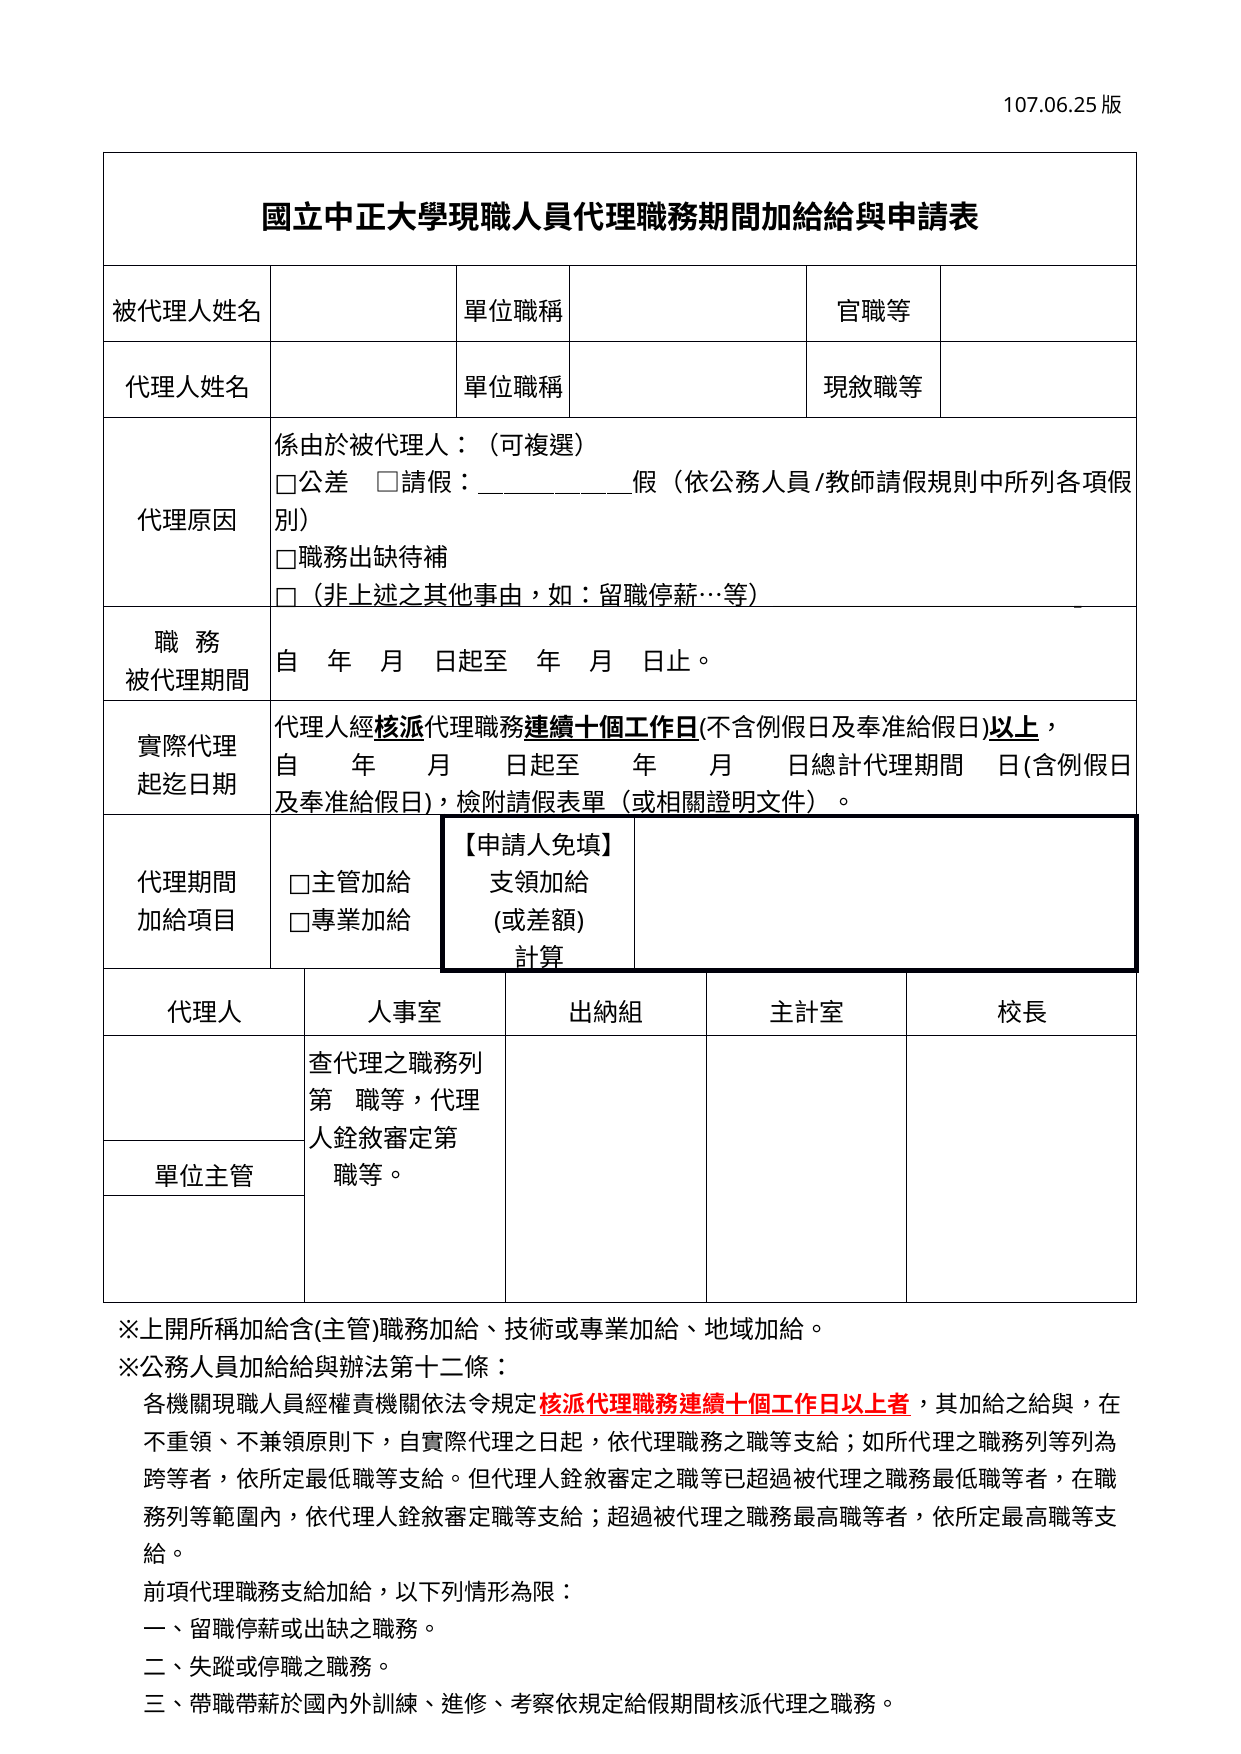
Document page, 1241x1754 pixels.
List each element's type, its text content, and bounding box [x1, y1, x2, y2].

table_cell 校長 [907, 973, 1136, 1035]
text 三、帶職帶薪於國內外訓練、進修、考察依規定給假期間核派代理之職務。 [143, 1678, 1122, 1715]
table_cell [104, 1036, 304, 1140]
text 前項代理職務支給加給，以下列情形為限： [143, 1565, 1122, 1603]
table_cell 被代理人姓名 [104, 266, 270, 341]
table_cell [271, 342, 456, 417]
table_cell 係由於被代理人：（可複選） □公差 □請假：＿＿＿＿＿＿假（依公務人員/教師請假規則中所列各項假別） □職務出缺待補 □（非上述之其他事由，如：留職停薪…等）＿＿＿＿＿＿＿＿＿＿＿＿ˍ [271, 418, 1136, 606]
table_cell [104, 1196, 304, 1302]
table_cell [506, 1036, 706, 1302]
table_cell [707, 1036, 906, 1302]
table_cell [941, 342, 1136, 417]
table_cell 官職等 [807, 266, 940, 341]
table_cell 單位職稱 [457, 266, 569, 341]
table_cell 代理人經核派代理職務連續十個工作日(不含例假日及奉准給假日)以上， 自 年 月 日起至 年 月 日總計代理期間 日(含例假日及奉准給假日)，檢附請假表單（或相關證明文件）。 [271, 701, 1136, 813]
table_cell [907, 1036, 1136, 1302]
text 二、失蹤或停職之職務。 [143, 1640, 1122, 1678]
table_cell 實際代理 起迄日期 [104, 701, 270, 813]
table_cell 職 務 被代理期間 [104, 607, 270, 700]
table_cell [635, 818, 1134, 968]
table_cell 出納組 [506, 973, 706, 1035]
table_cell 【申請人免填】 支領加給 (或差額) 計算 [445, 818, 634, 968]
table_cell 單位職稱 [457, 342, 569, 417]
table_cell 現敘職等 [807, 342, 940, 417]
table_cell 代理期間 加給項目 [104, 815, 270, 968]
text ※上開所稱加給含(主管)職務加給、技術或專業加給、地域加給。 [118, 1303, 1122, 1340]
table_cell 代理原因 [104, 418, 270, 606]
table_cell 代理人 [104, 969, 304, 1035]
table_cell 主計室 [707, 973, 906, 1035]
table_header 國立中正大學現職人員代理職務期間加給給與申請表 [104, 153, 1136, 265]
table_cell □主管加給 □專業加給 [271, 815, 440, 968]
text 一、留職停薪或出缺之職務。 [143, 1603, 1122, 1640]
table_cell 自 年 月 日起至 年 月 日止。 [271, 607, 1136, 700]
table_cell [271, 266, 456, 341]
table_cell 人事室 [305, 969, 505, 1035]
table_cell [570, 342, 806, 417]
text 各機關現職人員經權責機關依法令規定核派代理職務連續十個工作日以上者，其加給之給與，在不重領、不兼領原則下，自實際代理之日起，依代理職務之職等支給；如所代理之職務列等列為跨等者，依所定最低職等支給。但代理人銓敘審定之職等已超過被代理之職務最低職等者，在職務列等範圍內，依代理人銓敘審定職等支給；超過被代理之職務最高職等者，依所定最高職等支給。 [143, 1378, 1122, 1565]
table_cell 查代理之職務列第 職等，代理人銓敘審定第 職等。 [305, 1036, 505, 1302]
table_cell 代理人姓名 [104, 342, 270, 417]
table_cell [570, 266, 806, 341]
text ※公務人員加給給與辦法第十二條： [118, 1340, 1122, 1378]
table_cell [941, 266, 1136, 341]
table_cell 單位主管 [104, 1141, 304, 1195]
